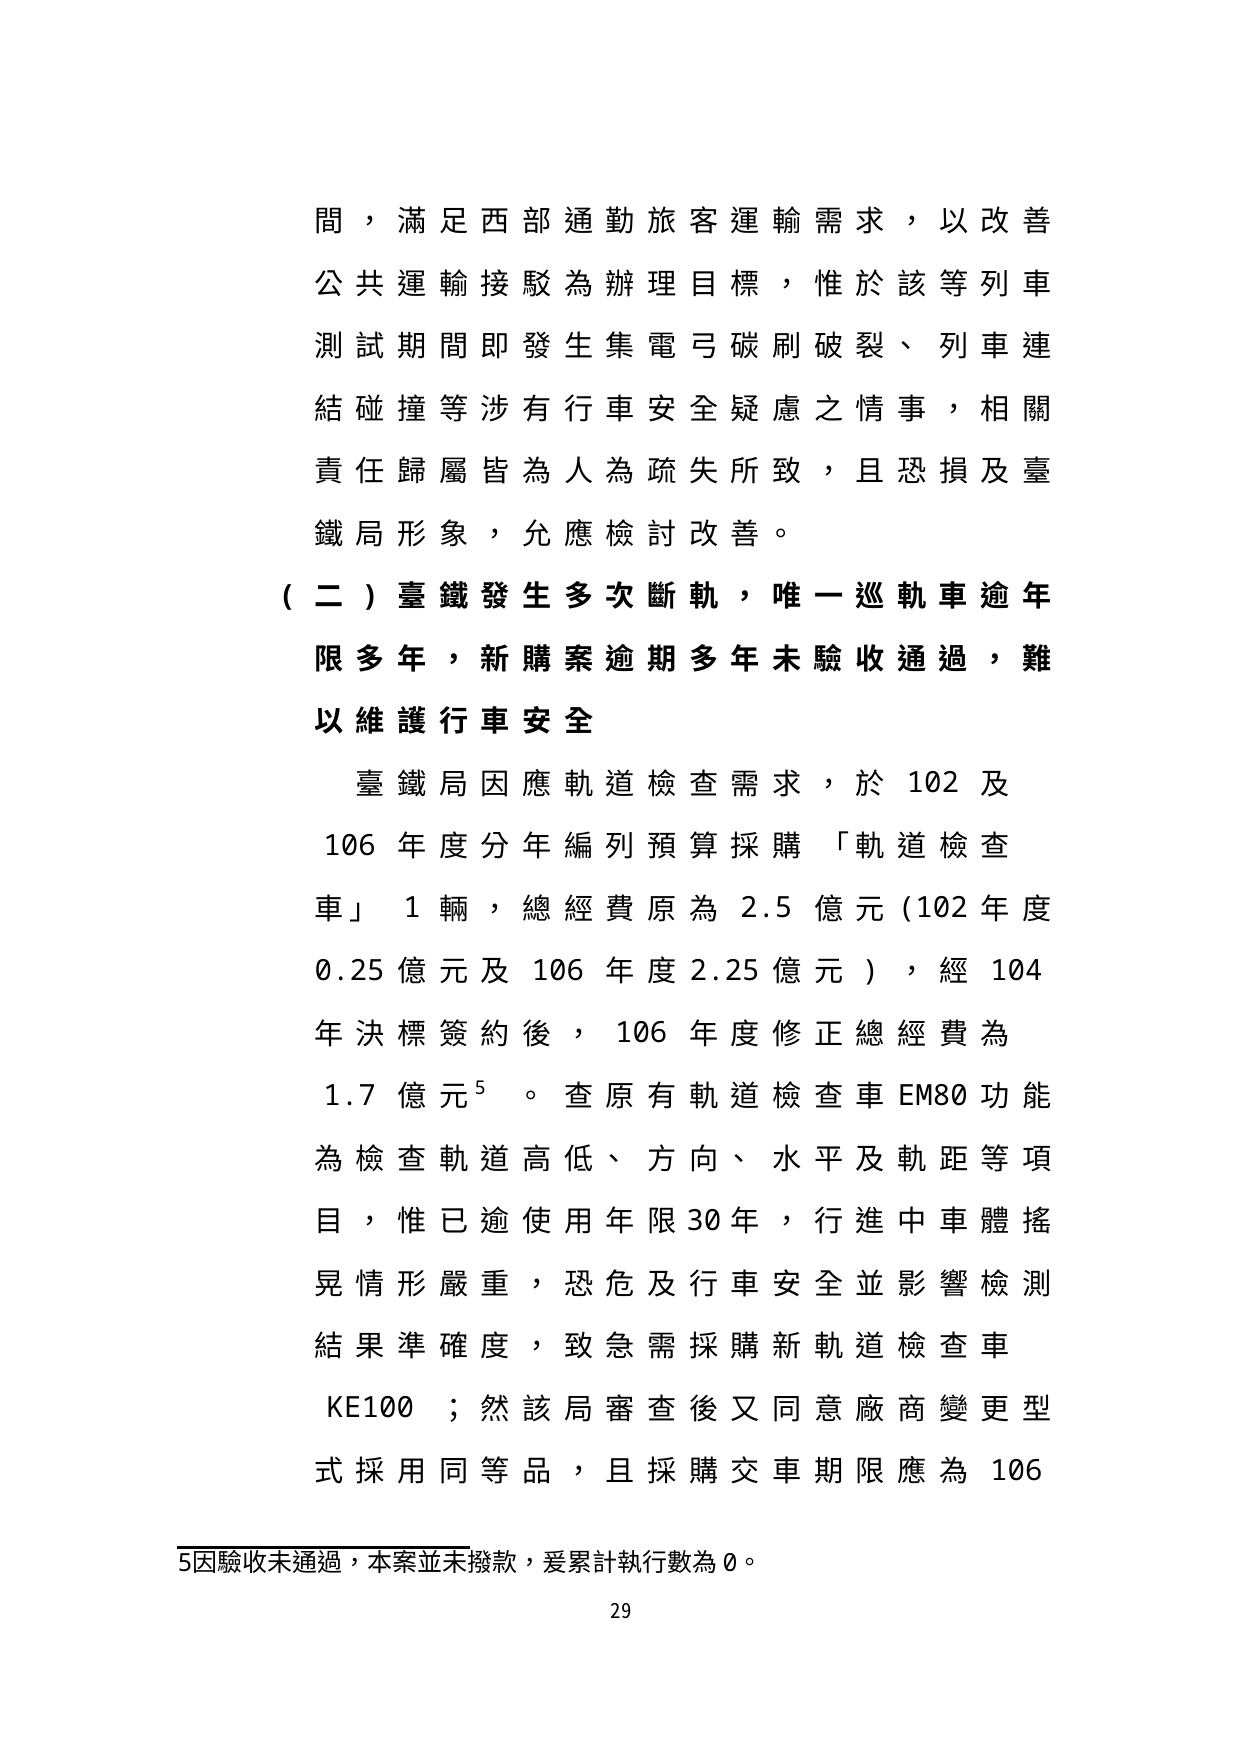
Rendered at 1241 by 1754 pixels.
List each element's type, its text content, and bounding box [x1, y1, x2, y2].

text (二)臺鐵發生多次斷軌，唯一巡軌車逾年限多年，新購案逾期多年未驗收通過，難以維護行車安全 [242, 552, 1058, 740]
text 間，滿足西部通勤旅客運輸需求，以改善公共運輸接駁為辦理目標，惟於該等列車測試期間即發生集電弓碳刷破裂、列車連結碰撞等涉有行車安全疑慮之情事，相關責任歸屬皆為人為疏失所致，且恐損及臺鐵局形象，允應檢討改善。 [271, 177, 1058, 552]
text 因驗收未通過，本案並未撥款，爰累計執行數為0。 [177, 1548, 1063, 1577]
text 臺鐵局因應軌道檢查需求，於102及106年度分年編列預算採購「軌道檢查車」1輛，總經費原為2.5億元(102年度0.25億元及106年度2.25億元)，經104年決標簽約後，106年度修正總經費為1.7億元。查原有軌道檢查車EM80功能為檢查軌道高低、方向、水平及軌距等項目，惟已逾使用年限30年，行進中車體搖晃情形嚴重，恐危及行車安全並影響檢測結果準確度，致急需採購新軌道檢查車KE100；然該局審查後又同意廠商變更型式採用同等品，且採購交車期限應為106 [271, 740, 1058, 1490]
